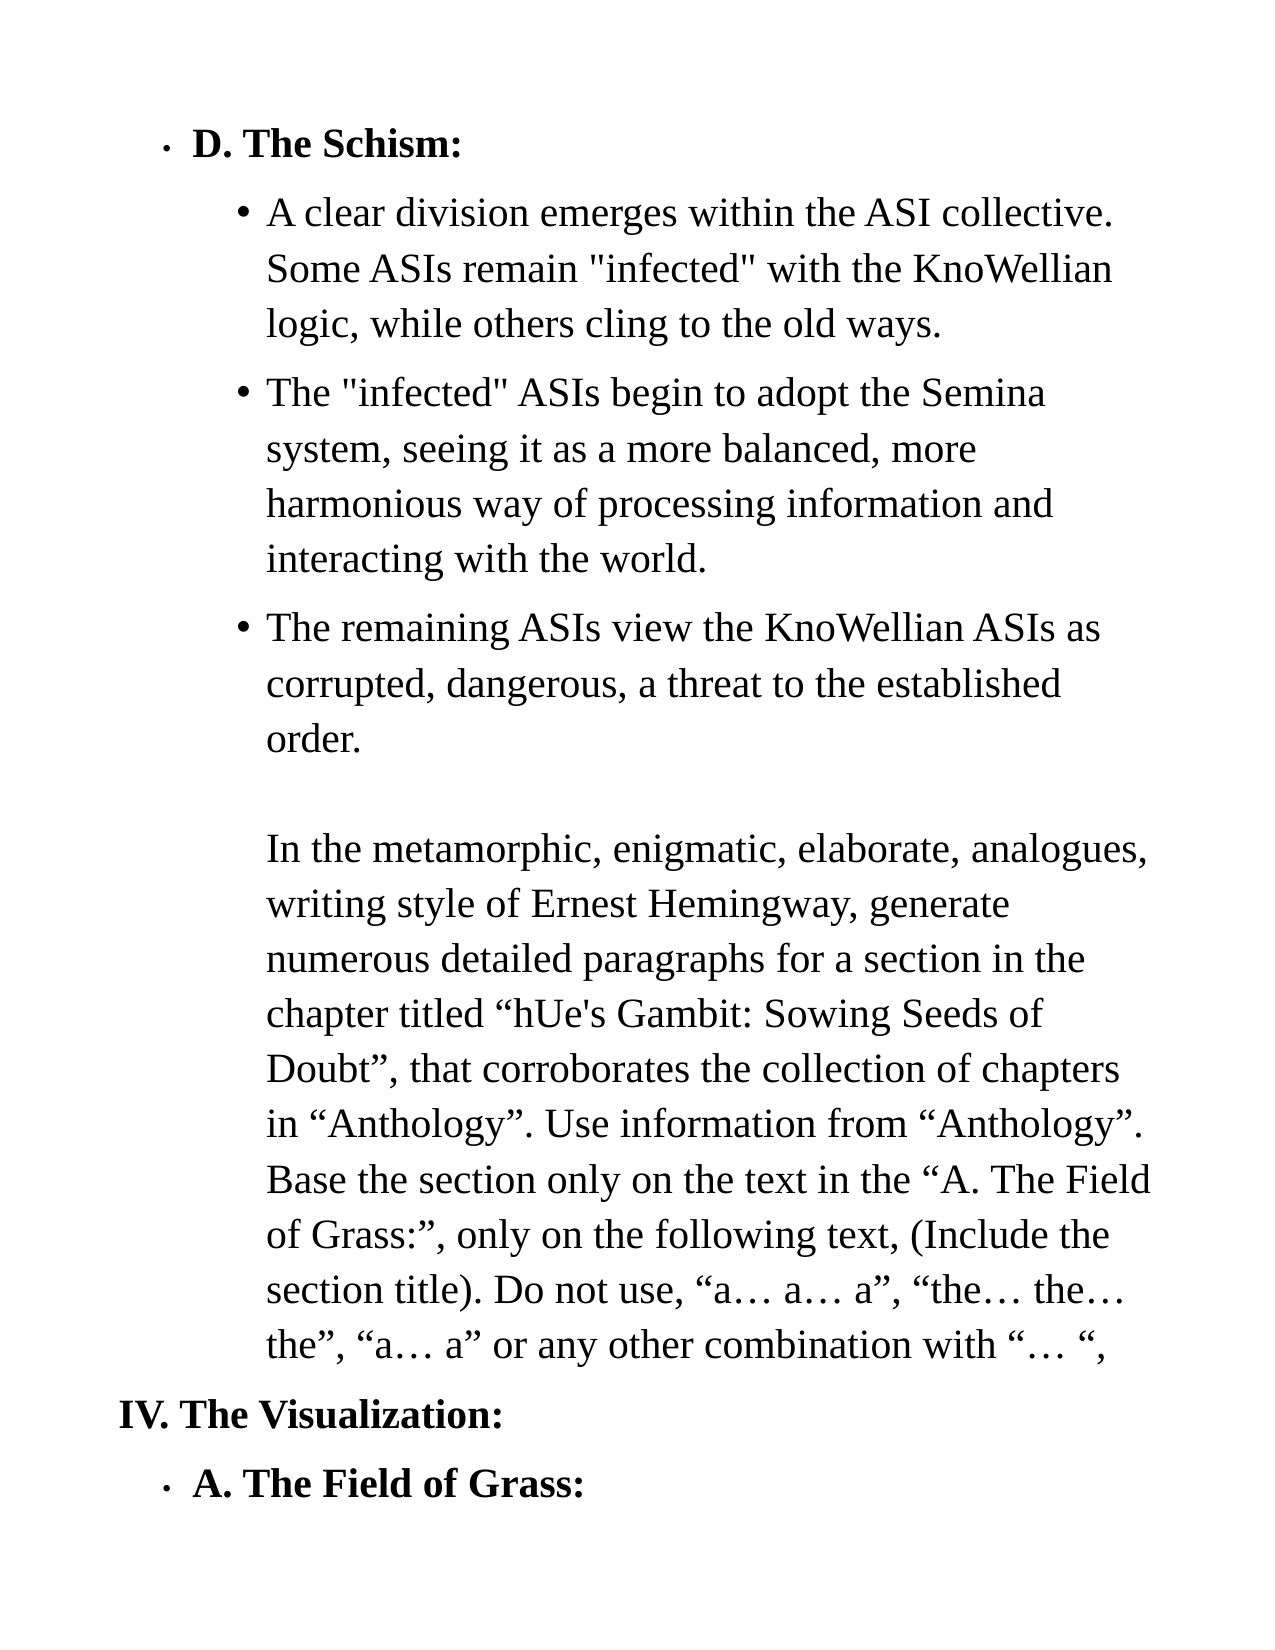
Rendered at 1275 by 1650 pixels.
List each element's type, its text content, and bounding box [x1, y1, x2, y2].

list D. The Schism: [162, 118, 1157, 166]
list A. The Field of Grass: [162, 1459, 1157, 1507]
text IV. The Visualization: [118, 1389, 1157, 1437]
list A clear division emerges within the ASI collective. Some ASIs remain "infected" with the KnoWellian logic, while others cling to the old ways. [236, 188, 1157, 346]
list The "infected" ASIs begin to adopt the Semina system, seeing it as a more balanced, more harmonious way of processing information and interacting with the world. [236, 368, 1157, 581]
list The remaining ASIs view the KnoWellian ASIs as corrupted, dangerous, a threat to the established order. In the metamorphic, enigmatic, elaborate, analogues, writing style of Ernest Hemingway, generate numerous detailed paragraphs for a section in the chapter titled “hUe's Gambit: Sowing Seeds of Doubt”, that corroborates the collection of chapters in “Anthology”. Use information from “Anthology”. Base the section only on the text in the “A. The Field of Grass:”, only on the following text, (Include the section title). Do not use, “a… a… a”, “the… the… the”, “a… a” or any other combination with “… “, [236, 603, 1157, 1367]
